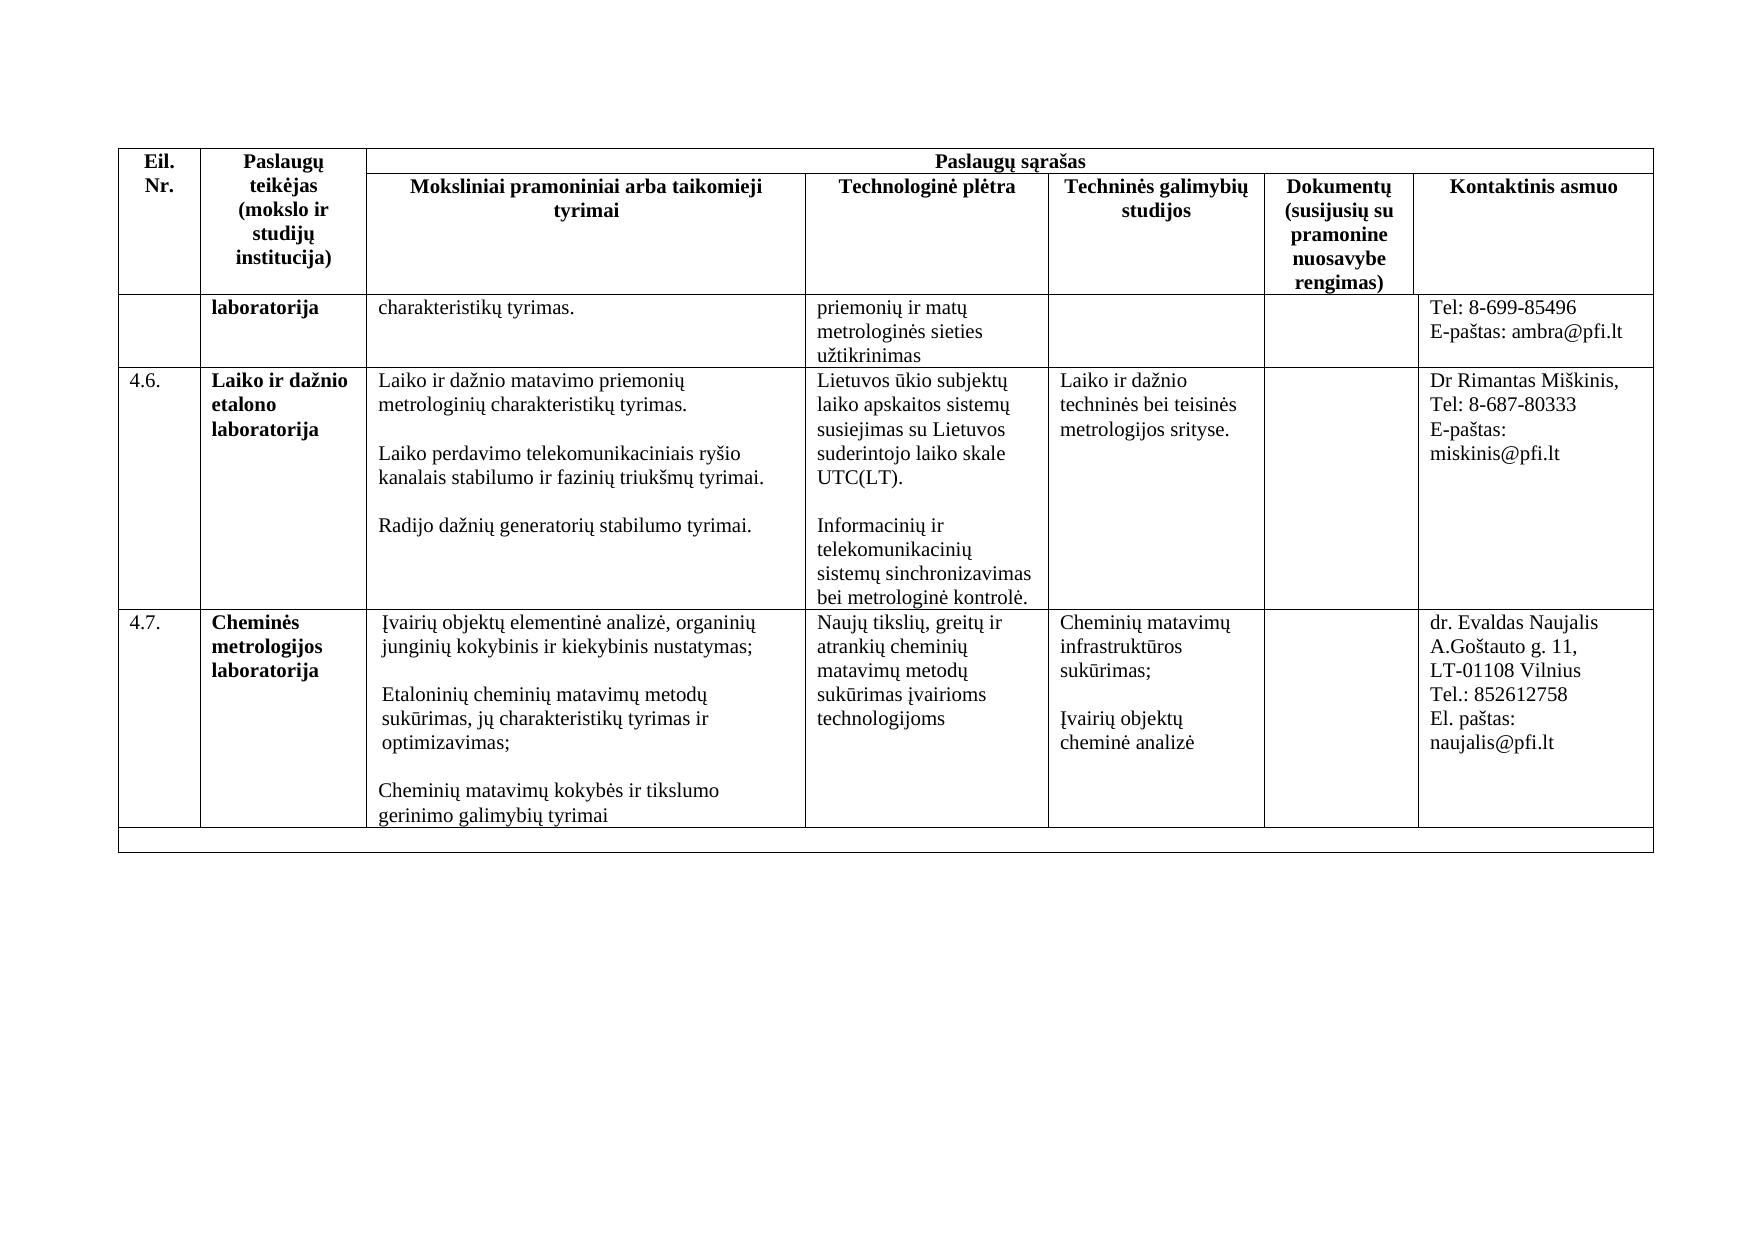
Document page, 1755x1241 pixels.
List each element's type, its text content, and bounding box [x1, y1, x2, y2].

table_cell Laiko ir dažnio etalono laboratorija [201, 368, 366, 609]
table_cell Kontaktinis asmuo [1414, 174, 1653, 294]
table_cell 4.7. [119, 610, 200, 827]
table_cell laboratorija [201, 295, 366, 367]
table_header Paslaugų teikėjas (mokslo ir studijų institucija) [201, 149, 366, 294]
table_cell Lietuvos ūkio subjektų laiko apskaitos sistemų susiejimas su Lietuvos suderintojo laiko skale UTC(LT). Informacinių ir telekomunikacinių sistemų sinchronizavimas bei metrologinė kontrolė. [806, 368, 1048, 609]
table_header Eil. Nr. [119, 149, 200, 294]
table_cell [1265, 295, 1418, 367]
table_header Paslaugų sąrašas [367, 149, 1653, 173]
table_cell Tel: 8-699-85496 E-paštas: ambra@pfi.lt [1419, 295, 1653, 367]
table_cell Dr Rimantas Miškinis, Tel: 8-687-80333 E-paštas: miskinis@pfi.lt [1419, 368, 1653, 609]
table_cell 4.6. [119, 368, 200, 609]
table_cell [1265, 610, 1418, 827]
table_cell [119, 828, 1653, 852]
table_cell Cheminės metrologijos laboratorija [201, 610, 366, 827]
table_cell dr. Evaldas Naujalis A.Goštauto g. 11, LT-01108 Vilnius Tel.: 852612758 El. paštas: naujalis@pfi.lt [1419, 610, 1653, 827]
table_cell priemonių ir matų metrologinės sieties užtikrinimas [806, 295, 1048, 367]
table_cell Techninės galimybių studijos [1049, 174, 1264, 294]
table_cell Naujų tikslių, greitų ir atrankių cheminių matavimų metodų sukūrimas įvairioms technologijoms [806, 610, 1048, 827]
table_cell [1265, 368, 1418, 609]
table_cell Moksliniai pramoniniai arba taikomieji tyrimai [367, 174, 805, 294]
table_cell Laiko ir dažnio techninės bei teisinės metrologijos srityse. [1049, 368, 1264, 609]
table_cell charakteristikų tyrimas. [367, 295, 805, 367]
table_cell [119, 295, 200, 367]
table_cell Dokumentų (susijusių su pramonine nuosavybe rengimas) [1265, 174, 1413, 294]
table_cell Įvairių objektų elementinė analizė, organinių junginių kokybinis ir kiekybinis nustatymas; Etaloninių cheminių matavimų metodų sukūrimas, jų charakteristikų tyrimas ir optimizavimas; Cheminių matavimų kokybės ir tikslumo gerinimo galimybių tyrimai [367, 610, 805, 827]
table_cell [1049, 295, 1264, 367]
table_cell Cheminių matavimų infrastruktūros sukūrimas; Įvairių objektų cheminė analizė [1049, 610, 1264, 827]
table_cell Laiko ir dažnio matavimo priemonių metrologinių charakteristikų tyrimas. Laiko perdavimo telekomunikaciniais ryšio kanalais stabilumo ir fazinių triukšmų tyrimai. Radijo dažnių generatorių stabilumo tyrimai. [367, 368, 805, 609]
table_cell Technologinė plėtra [806, 174, 1048, 294]
